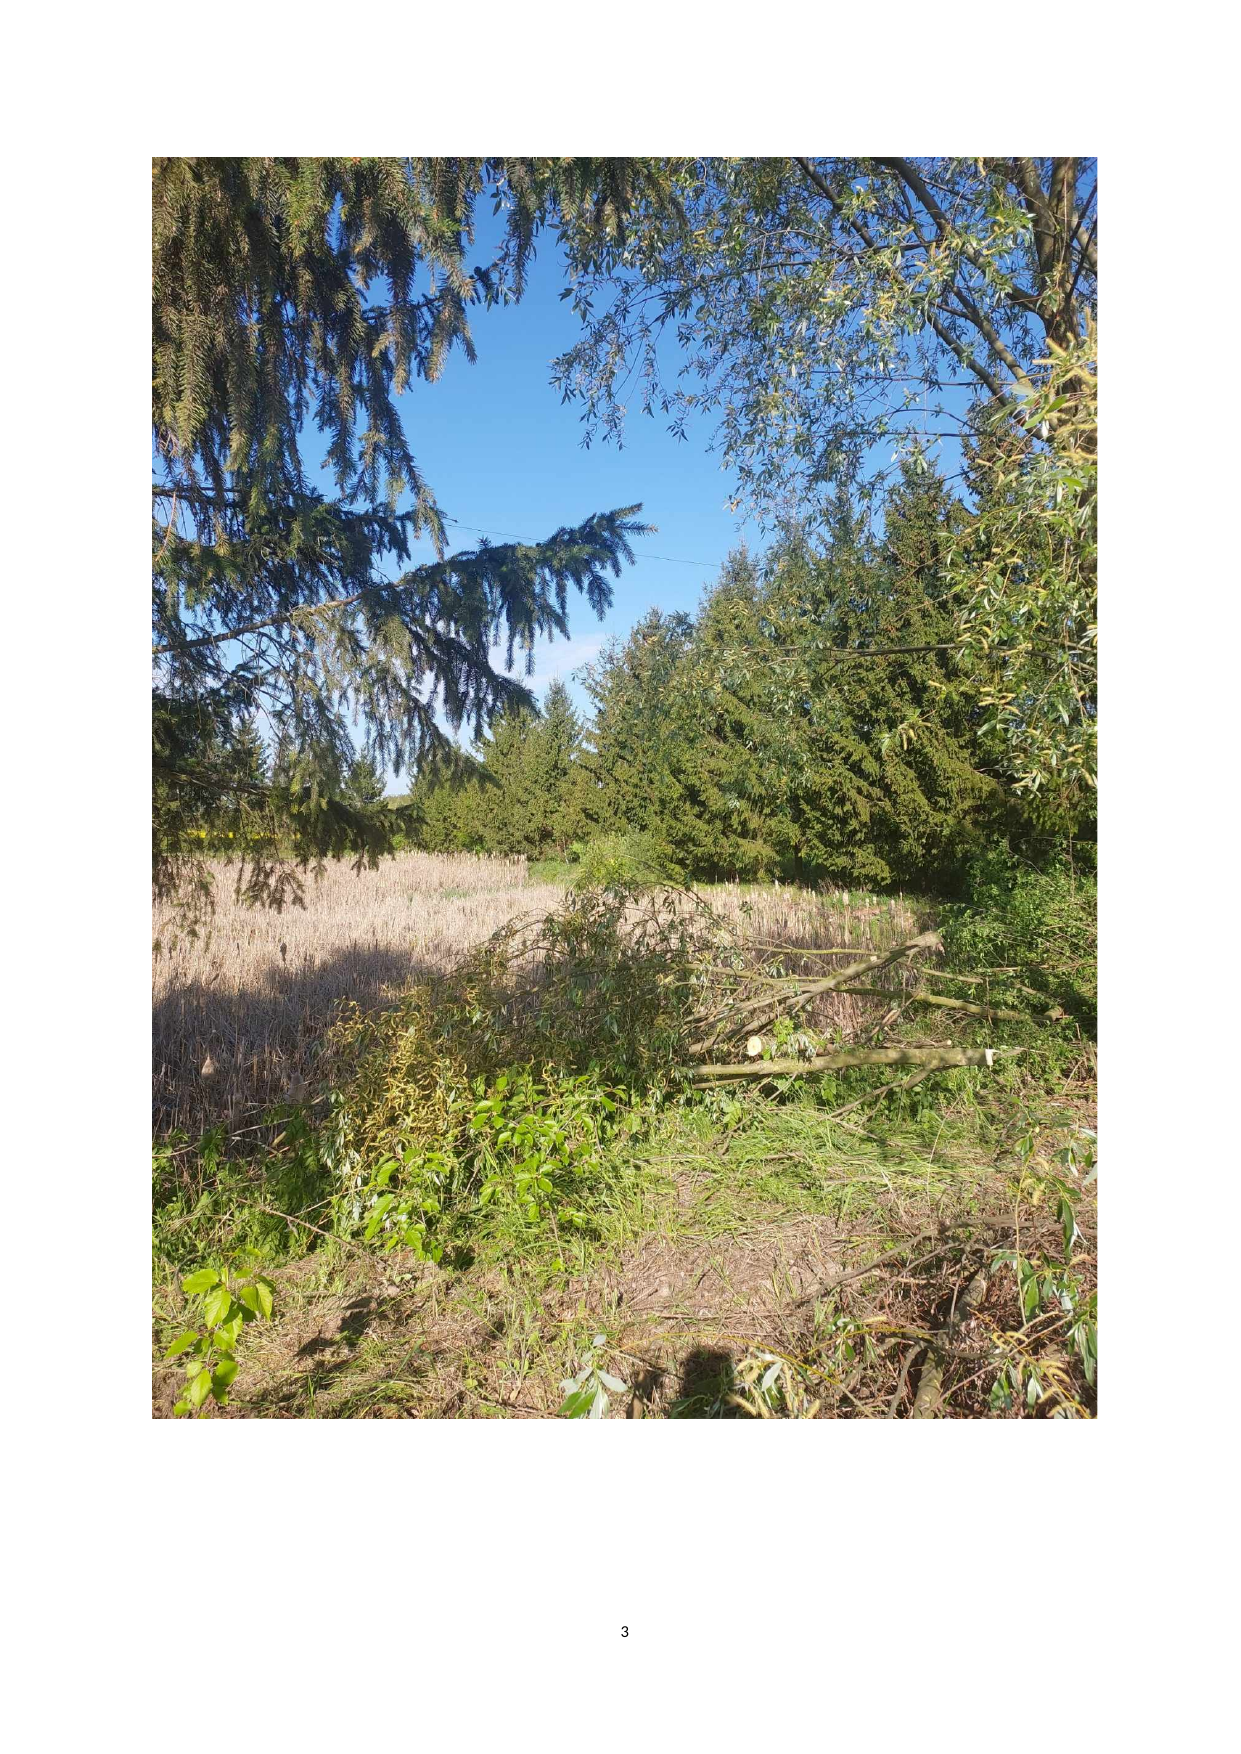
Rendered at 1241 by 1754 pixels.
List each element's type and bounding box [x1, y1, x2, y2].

picture [152, 157, 1098, 1419]
